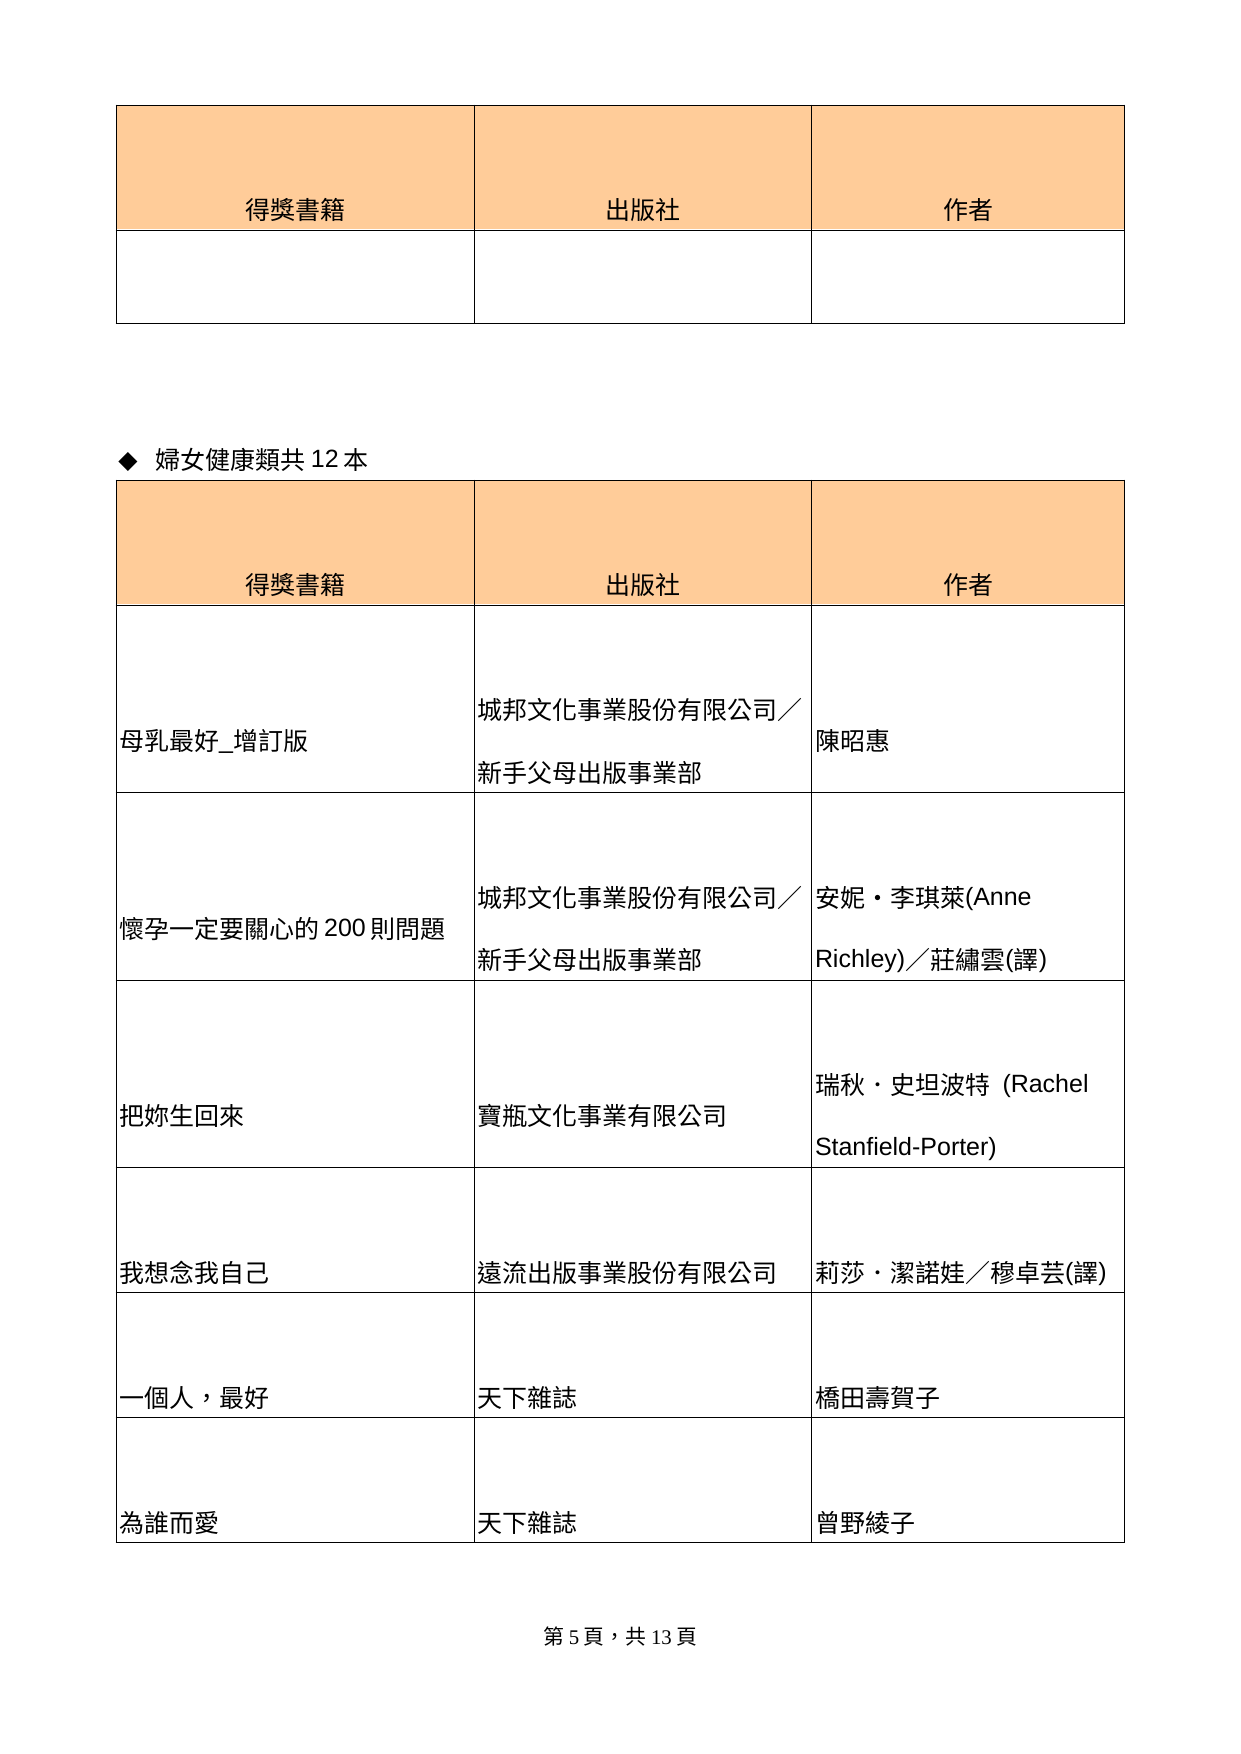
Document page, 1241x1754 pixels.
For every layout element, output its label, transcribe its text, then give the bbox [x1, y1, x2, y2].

table_cell 陳昭惠 [812, 606, 1124, 792]
table_cell 安妮‧李琪萊(Anne Richley)／莊繡雲(譯) [812, 793, 1124, 979]
table_cell 寶瓶文化事業有限公司 [475, 981, 811, 1167]
table_cell 母乳最好_增訂版 [117, 606, 474, 792]
table_cell 把妳生回來 [117, 981, 474, 1167]
table_cell 一個人，最好 [117, 1293, 474, 1417]
table_cell 天下雜誌 [475, 1293, 811, 1417]
table_cell 遠流出版事業股份有限公司 [475, 1168, 811, 1292]
table_header 作者 [812, 106, 1124, 229]
table_header 作者 [812, 481, 1124, 604]
table_cell 我想念我自己 [117, 1168, 474, 1292]
table_cell 為誰而愛 [117, 1418, 474, 1542]
table_cell 天下雜誌 [475, 1418, 811, 1542]
table_cell 瑞秋．史坦波特 (Rachel Stanfield-Porter) [812, 981, 1124, 1167]
table_header 出版社 [475, 481, 811, 604]
table_cell 曾野綾子 [812, 1418, 1124, 1542]
list 婦女健康類共12本 [118, 417, 1122, 479]
table_header 出版社 [475, 106, 811, 229]
table_cell [812, 231, 1124, 323]
table_cell 懷孕一定要關心的200則問題 [117, 793, 474, 979]
table_cell 莉莎．潔諾娃／穆卓芸(譯) [812, 1168, 1124, 1292]
table_cell [117, 231, 474, 323]
table_header 得獎書籍 [117, 481, 474, 604]
table_cell 城邦文化事業股份有限公司／新手父母出版事業部 [475, 606, 811, 792]
table_header 得獎書籍 [117, 106, 474, 229]
table_cell 橋田壽賀子 [812, 1293, 1124, 1417]
table_cell 城邦文化事業股份有限公司／新手父母出版事業部 [475, 793, 811, 979]
table_cell [475, 231, 811, 323]
